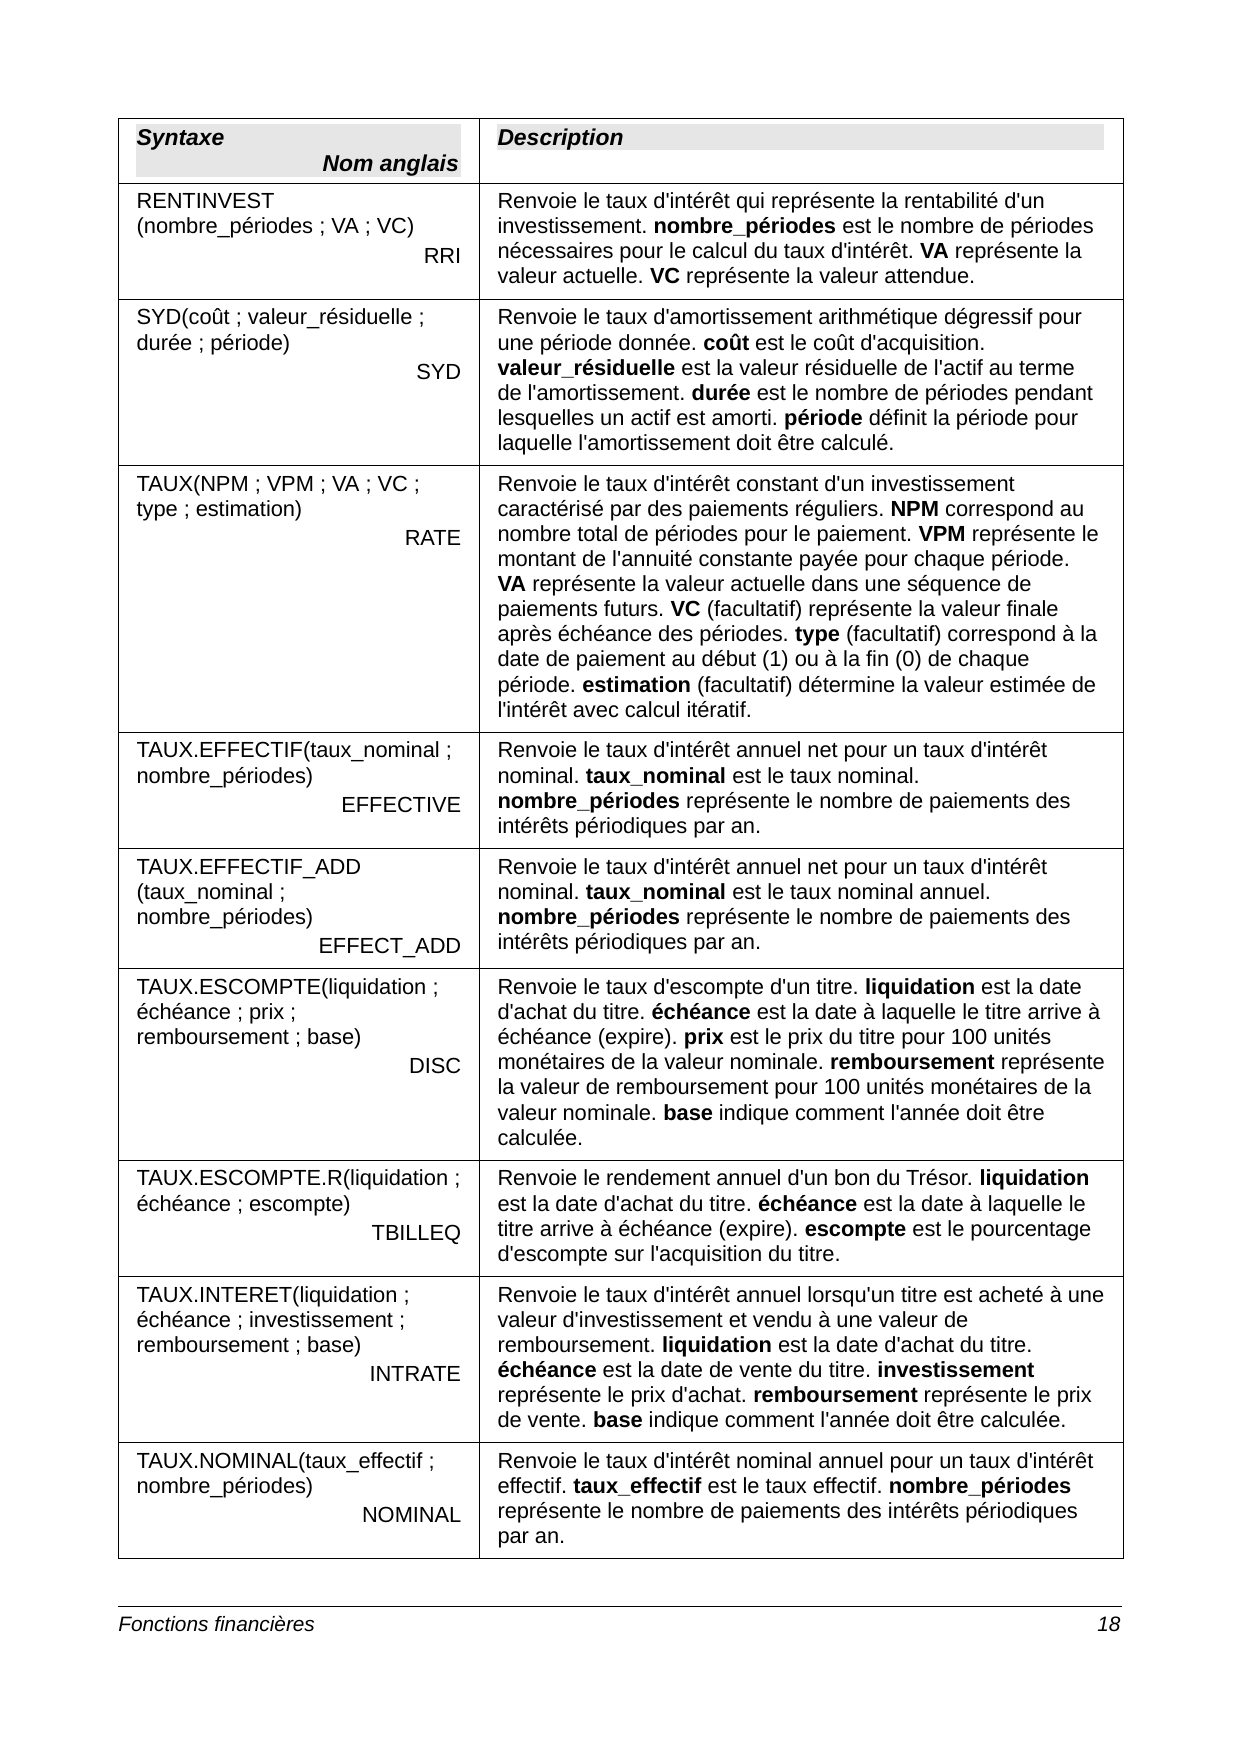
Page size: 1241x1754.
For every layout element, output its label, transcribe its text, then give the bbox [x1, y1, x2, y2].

table_cell Renvoie le taux d'intérêt qui représente la rentabilité d'un investissement. nombre_périodes est le nombre de périodes nécessaires pour le calcul du taux d'intérêt. VA représente la valeur actuelle. VC représente la valeur attendue. [480, 184, 1123, 298]
table_cell Renvoie le taux d'intérêt annuel net pour un taux d'intérêt nominal. taux_nominal est le taux nominal. nombre_périodes représente le nombre de paiements des intérêts périodiques par an. [480, 733, 1123, 848]
table_cell RENTINVEST (nombre_périodes ; VA ; VC) RRI [119, 184, 479, 298]
table_cell Renvoie le taux d'amortissement arithmétique dégressif pour une période donnée. coût est le coût d'acquisition. valeur_résiduelle est la valeur résiduelle de l'actif au terme de l'amortissement. durée est le nombre de périodes pendant lesquelles un actif est amorti. période définit la période pour laquelle l'amortissement doit être calculé. [480, 300, 1123, 465]
table_cell TAUX.NOMINAL(taux_effectif ; nombre_périodes) NOMINAL [119, 1443, 479, 1558]
table_cell Renvoie le taux d'intérêt annuel net pour un taux d'intérêt nominal. taux_nominal est le taux nominal annuel. nombre_périodes représente le nombre de paiements des intérêts périodiques par an. [480, 849, 1123, 968]
table_cell Renvoie le taux d'intérêt constant d'un investissement caractérisé par des paiements réguliers. NPM correspond au nombre total de périodes pour le paiement. VPM représente le montant de l'annuité constante payée pour chaque période. VA représente la valeur actuelle dans une séquence de paiements futurs. VC (facultatif) représente la valeur finale après échéance des périodes. type (facultatif) correspond à la date de paiement au début (1) ou à la fin (0) de chaque période. estimation (facultatif) détermine la valeur estimée de l'intérêt avec calcul itératif. [480, 466, 1123, 732]
table_cell SYD(coût ; valeur_résiduelle ; durée ; période) SYD [119, 300, 479, 465]
table_cell TAUX.EFFECTIF(taux_nominal ; nombre_périodes) EFFECTIVE [119, 733, 479, 848]
table_cell TAUX.EFFECTIF_ADD (taux_nominal ; nombre_périodes) EFFECT_ADD [119, 849, 479, 968]
table_cell TAUX.ESCOMPTE.R(liquidation ; échéance ; escompte) TBILLEQ [119, 1161, 479, 1276]
table_cell TAUX(NPM ; VPM ; VA ; VC ; type ; estimation) RATE [119, 466, 479, 732]
table_cell TAUX.INTERET(liquidation ; échéance ; investissement ; remboursement ; base) INTRATE [119, 1277, 479, 1442]
table_cell Renvoie le rendement annuel d'un bon du Trésor. liquidation est la date d'achat du titre. échéance est la date à laquelle le titre arrive à échéance (expire). escompte est le pourcentage d'escompte sur l'acquisition du titre. [480, 1161, 1123, 1276]
table_cell Renvoie le taux d'intérêt annuel lorsqu'un titre est acheté à une valeur d'investissement et vendu à une valeur de remboursement. liquidation est la date d'achat du titre. échéance est la date de vente du titre. investissement représente le prix d'achat. remboursement représente le prix de vente. base indique comment l'année doit être calculée. [480, 1277, 1123, 1442]
table_cell Renvoie le taux d'escompte d'un titre. liquidation est la date d'achat du titre. échéance est la date à laquelle le titre arrive à échéance (expire). prix est le prix du titre pour 100 unités monétaires de la valeur nominale. remboursement représente la valeur de remboursement pour 100 unités monétaires de la valeur nominale. base indique comment l'année doit être calculée. [480, 969, 1123, 1159]
table_cell TAUX.ESCOMPTE(liquidation ; échéance ; prix ; remboursement ; base) DISC [119, 969, 479, 1159]
table_cell Renvoie le taux d'intérêt nominal annuel pour un taux d'intérêt effectif. taux_effectif est le taux effectif. nombre_périodes représente le nombre de paiements des intérêts périodiques par an. [480, 1443, 1123, 1558]
table_header Description [480, 119, 1123, 182]
table_header Syntaxe Nom anglais [119, 119, 479, 182]
